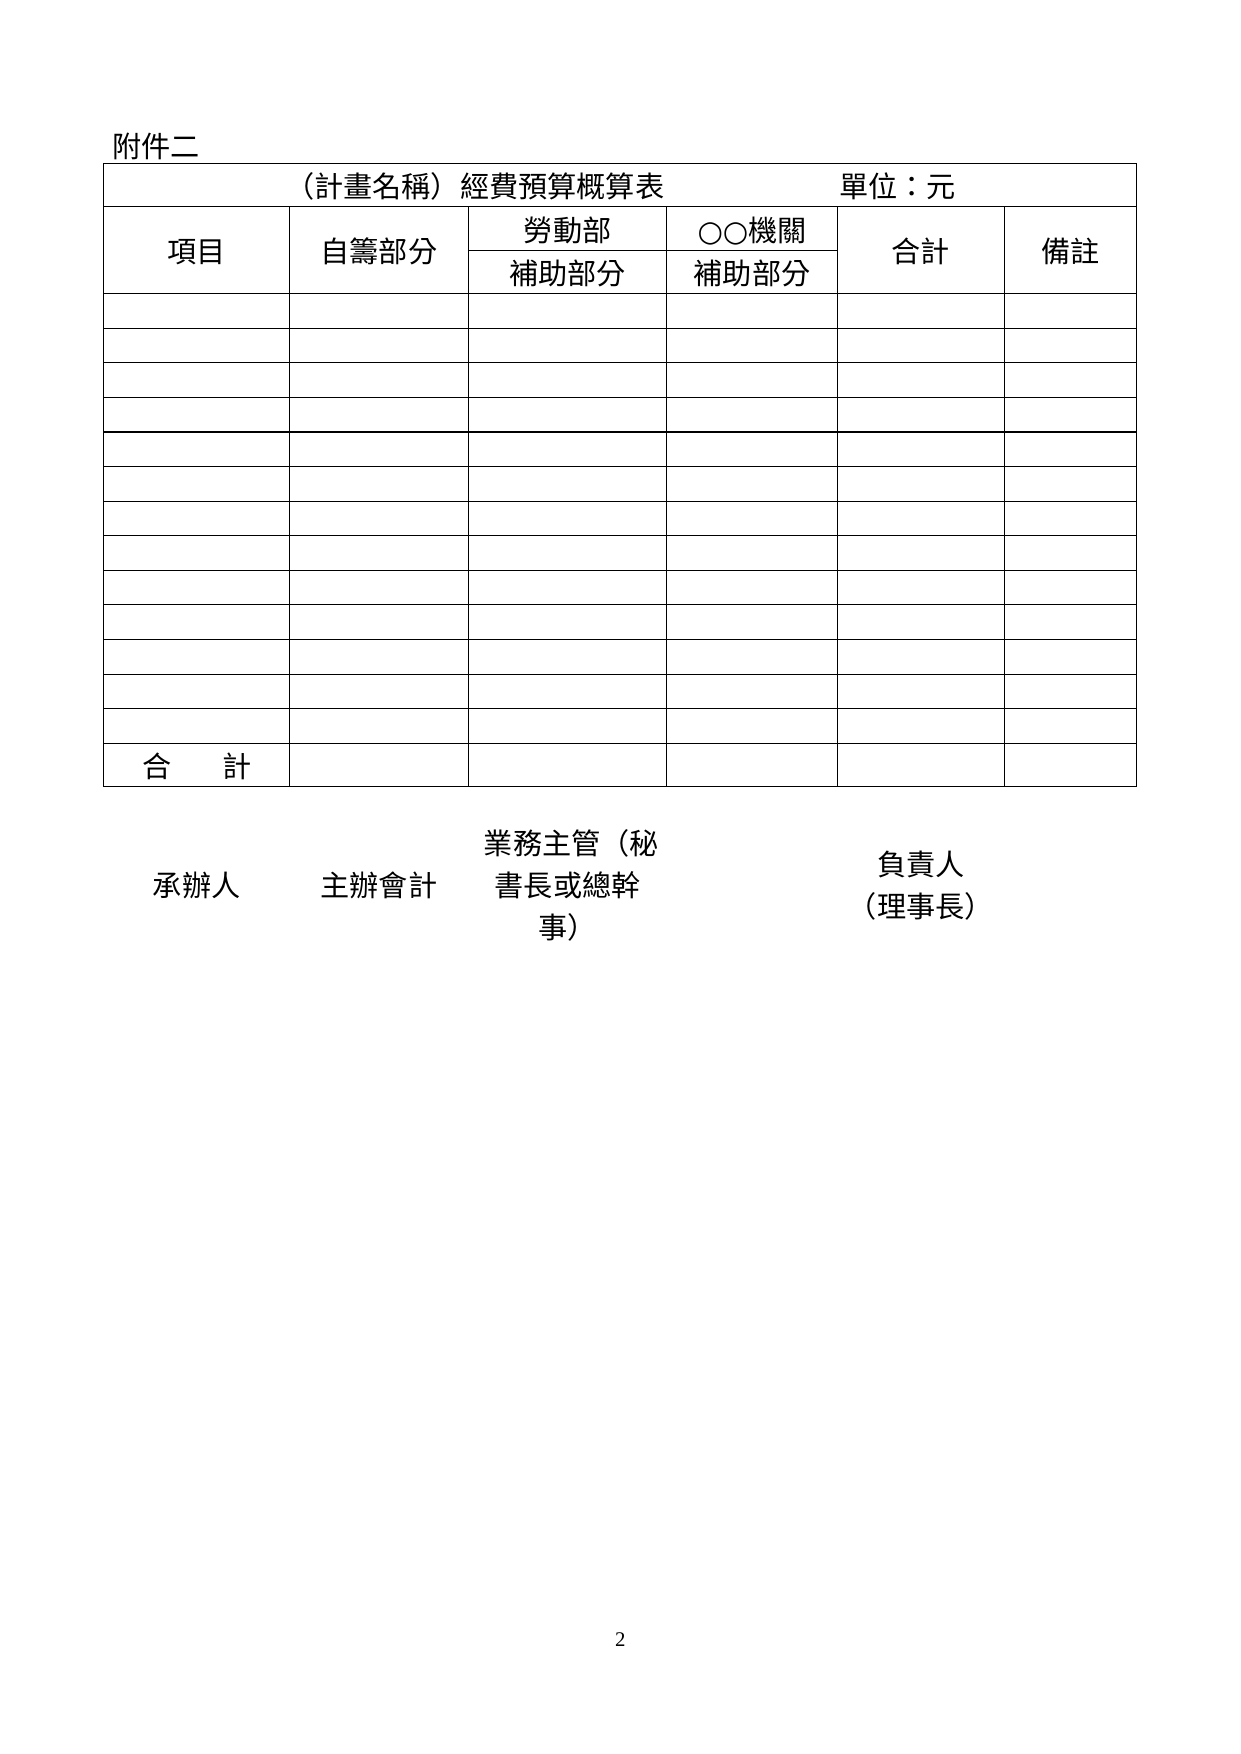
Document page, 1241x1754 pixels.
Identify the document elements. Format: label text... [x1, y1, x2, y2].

table_cell [1005, 502, 1136, 535]
table_cell [469, 744, 666, 786]
table_cell [104, 787, 289, 821]
table_cell [289, 948, 667, 982]
table_cell [104, 675, 289, 708]
table_cell [104, 433, 289, 466]
table_cell [104, 398, 289, 431]
table_cell [468, 787, 667, 821]
table_cell [838, 433, 1004, 466]
table_cell [290, 363, 468, 397]
table_cell [1005, 571, 1136, 604]
table_cell [290, 675, 468, 708]
table_cell [104, 536, 289, 570]
table_cell [104, 640, 289, 673]
table_cell [1005, 467, 1136, 501]
table_header （計畫名稱）經費預算概算表 單位：元 [104, 164, 1136, 206]
table_cell [667, 329, 837, 362]
table_cell [1005, 675, 1136, 708]
table_cell [838, 502, 1004, 535]
table_cell [838, 605, 1004, 639]
table_cell [290, 709, 468, 743]
table_cell 合 計 [104, 744, 289, 786]
table_cell ○○機關 [667, 207, 837, 250]
table_cell [1005, 605, 1136, 639]
table_cell 業務主管（秘書長或總幹事） [468, 821, 667, 947]
table_cell [667, 787, 837, 821]
table_cell [104, 605, 289, 639]
table_cell 項目 [104, 207, 289, 293]
table_cell [289, 787, 468, 821]
table_cell [104, 502, 289, 535]
table_cell [469, 363, 666, 397]
table_cell [838, 536, 1004, 570]
table_cell [667, 605, 837, 639]
table_cell [667, 675, 837, 708]
table_cell 自籌部分 [290, 207, 468, 293]
table_cell [290, 329, 468, 362]
text 附件二 [112, 136, 1128, 163]
table_cell [104, 571, 289, 604]
table_cell [667, 502, 837, 535]
table_cell 負責人 （理事長） [837, 821, 1004, 947]
table_cell 備註 [1005, 207, 1136, 293]
table_cell [667, 467, 837, 501]
table_cell [290, 536, 468, 570]
table_cell [837, 948, 1004, 982]
table_cell [667, 821, 837, 947]
table_cell [290, 640, 468, 673]
table_cell [667, 709, 837, 743]
table_cell [667, 744, 837, 786]
table_cell [667, 363, 837, 397]
table_cell 合計 [838, 207, 1004, 293]
table_cell [290, 433, 468, 466]
table_cell [838, 709, 1004, 743]
table_cell [1005, 744, 1136, 786]
table_cell [469, 571, 666, 604]
table_cell [667, 294, 837, 328]
table_cell [1005, 709, 1136, 743]
table_cell [1004, 948, 1136, 982]
table_cell [469, 709, 666, 743]
table_cell [667, 433, 837, 466]
table_cell [838, 571, 1004, 604]
table_cell 主辦會計 [289, 821, 468, 947]
table_cell [838, 675, 1004, 708]
table_cell [838, 398, 1004, 431]
table_cell [667, 640, 837, 673]
table_cell [837, 787, 1004, 821]
table_cell [290, 398, 468, 431]
table_cell [1005, 398, 1136, 431]
table_cell [1005, 640, 1136, 673]
table_cell [838, 744, 1004, 786]
table_cell [469, 433, 666, 466]
table_cell [290, 467, 468, 501]
table_cell [290, 294, 468, 328]
table_cell [469, 398, 666, 431]
table_cell [838, 363, 1004, 397]
table_cell [667, 571, 837, 604]
table_cell [1004, 787, 1136, 821]
table_cell [104, 467, 289, 501]
table_cell [1005, 329, 1136, 362]
table_cell [667, 948, 837, 982]
table_cell [290, 605, 468, 639]
table_cell [838, 640, 1004, 673]
table_cell [469, 605, 666, 639]
table_cell [1004, 821, 1136, 947]
table_cell [104, 363, 289, 397]
table_cell [667, 398, 837, 431]
table_cell [838, 329, 1004, 362]
table_cell [469, 467, 666, 501]
table_cell [469, 536, 666, 570]
table_cell [838, 467, 1004, 501]
table_cell [1005, 536, 1136, 570]
table_cell [1005, 294, 1136, 328]
table_cell 承辦人 [104, 821, 289, 947]
table_cell [290, 502, 468, 535]
table_cell [469, 675, 666, 708]
table_cell [1005, 433, 1136, 466]
table_cell 補助部分 [667, 251, 837, 293]
table_cell [290, 571, 468, 604]
table_cell 勞動部 [469, 207, 666, 250]
table_cell 補助部分 [469, 251, 666, 293]
table_cell [290, 744, 468, 786]
table_cell [104, 948, 289, 982]
table_cell [469, 502, 666, 535]
table_cell [667, 536, 837, 570]
table_cell [104, 329, 289, 362]
table_cell [104, 709, 289, 743]
table_cell [1005, 363, 1136, 397]
table_cell [469, 640, 666, 673]
table_cell [469, 329, 666, 362]
table_cell [469, 294, 666, 328]
table_cell [104, 294, 289, 328]
table_cell [838, 294, 1004, 328]
